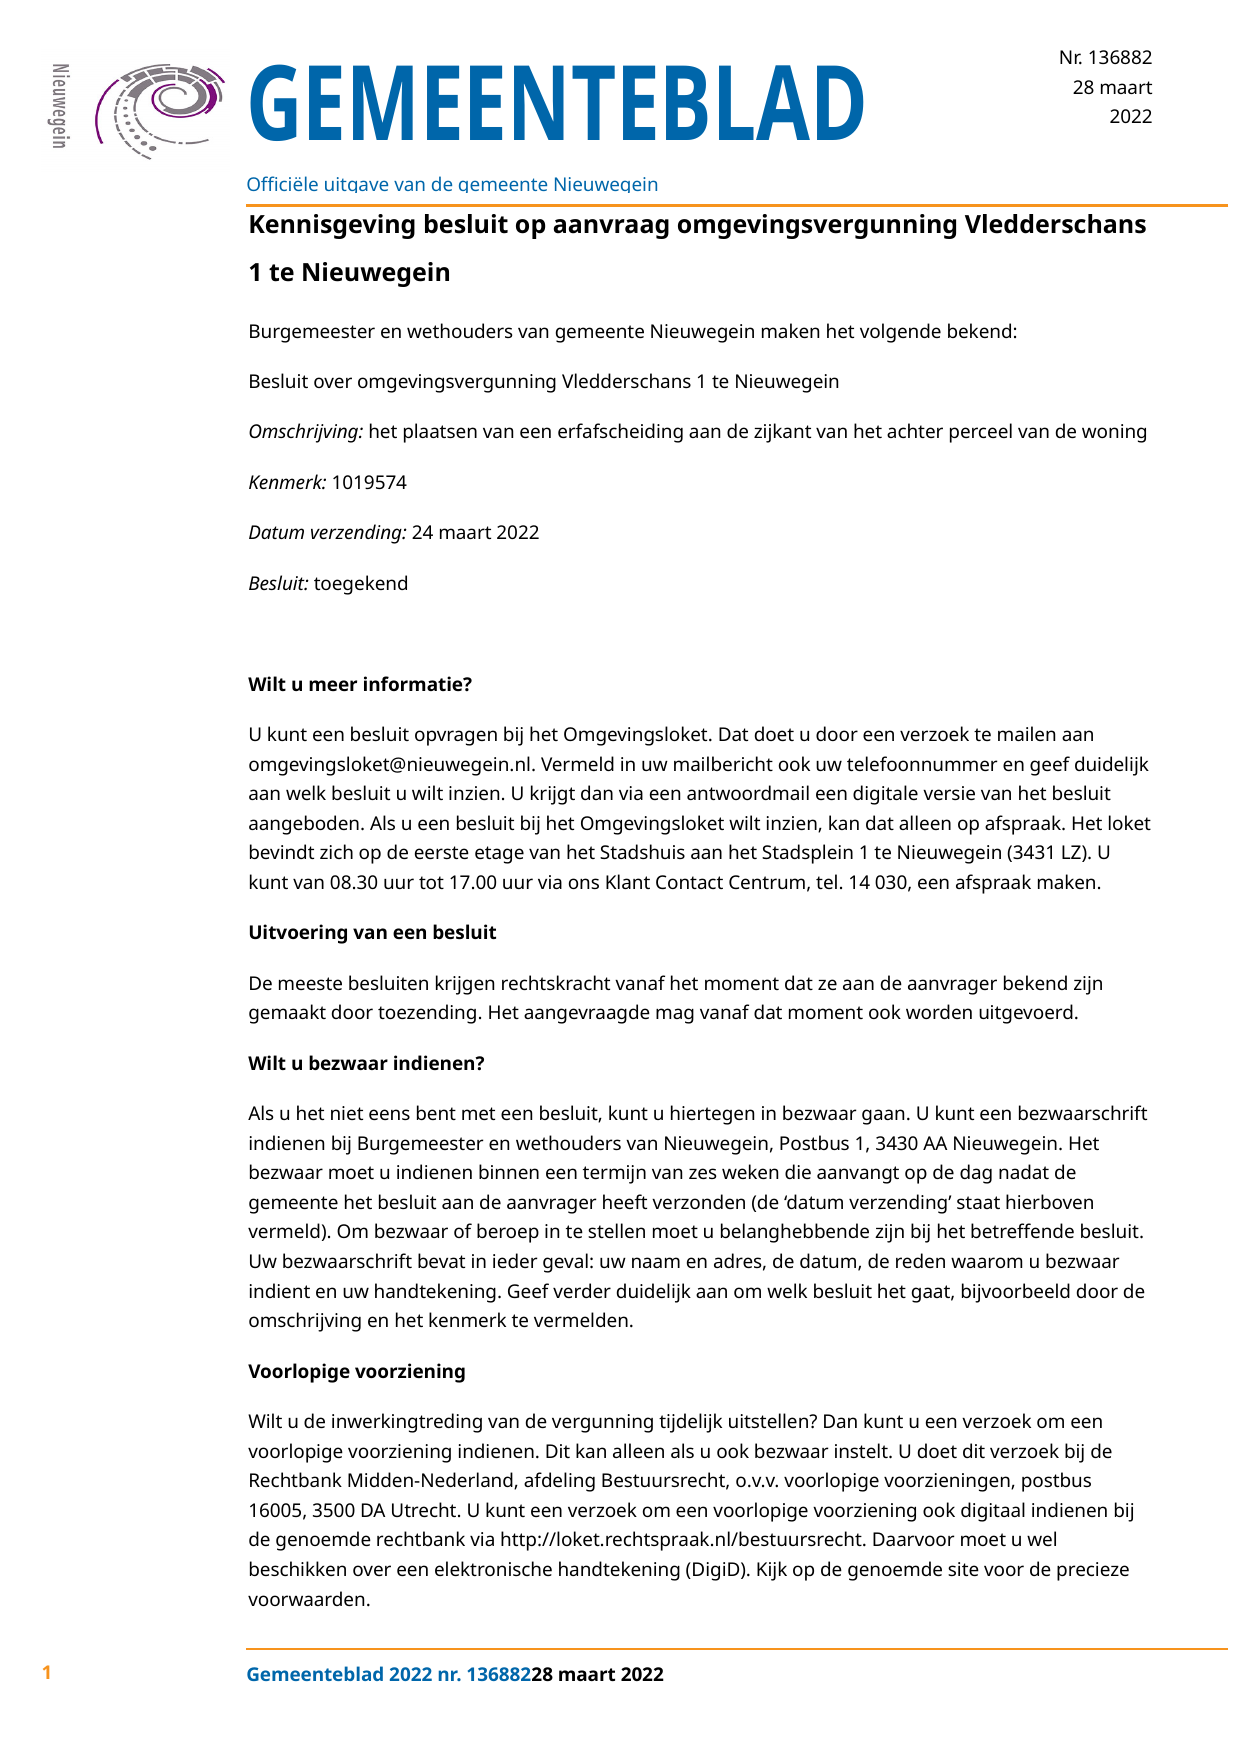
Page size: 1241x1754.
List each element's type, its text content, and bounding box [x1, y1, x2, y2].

text Burgemeester en wethouders van gemeente Nieuwegein maken het volgende bekend: [248, 318, 1152, 344]
text Voorlopige voorziening [248, 1358, 1152, 1384]
text U kunt een besluit opvragen bij het Omgevingsloket. Dat doet u door een verzoek te mailen aan omgevingsloket@nieuwegein.nl. Vermeld in uw mailbericht ook uw telefoonnummer en geef duidelijk aan welk besluit u wilt inzien. U krijgt dan via een antwoordmail een digitale versie van het besluit aangeboden. Als u een besluit bij het Omgevingsloket wilt inzien, kan dat alleen op afspraak. Het loket bevindt zich op de eerste etage van het Stadshuis aan het Stadsplein 1 te Nieuwegein (3431 LZ). U kunt van 08.30 uur tot 17.00 uur via ons Klant Contact Centrum, tel. 14 030, een afspraak maken. [248, 721, 1152, 895]
text Wilt u meer informatie? [248, 671, 1152, 697]
text Uitvoering van een besluit [248, 919, 1152, 945]
text Besluit over omgevingsvergunning Vledderschans 1 te Nieuwegein [248, 368, 1152, 394]
text De meeste besluiten krijgen rechtskracht vanaf het moment dat ze aan de aanvrager bekend zijn gemaakt door toezending. Het aangevraagde mag vanaf dat moment ook worden uitgevoerd. [248, 970, 1152, 1025]
text Kennisgeving besluit op aanvraag omgevingsvergunning Vledderschans 1 te Nieuwegein [248, 207, 1152, 288]
picture [41, 47, 231, 172]
text Besluit: toegekend [248, 570, 1152, 596]
text Wilt u bezwaar indienen? [248, 1050, 1152, 1076]
text Wilt u de inwerkingtreding van de vergunning tijdelijk uitstellen? Dan kunt u een verzoek om een voorlopige voorziening indienen. Dit kan alleen als u ook bezwaar instelt. U doet dit verzoek bij de Rechtbank Midden-Nederland, afdeling Bestuursrecht, o.v.v. voorlopige voorzieningen, postbus 16005, 3500 DA Utrecht. U kunt een verzoek om een voorlopige voorziening ook digitaal indienen bij de genoemde rechtbank via http://loket.rechtspraak.nl/bestuursrecht. Daarvoor moet u wel beschikken over een elektronische handtekening (DigiD). Kijk op de genoemde site voor de precieze voorwaarden. [248, 1408, 1152, 1612]
text Kenmerk: 1019574 [248, 469, 1152, 495]
text Omschrijving: het plaatsen van een erfafscheiding aan de zijkant van het achter perceel van de woning [248, 419, 1152, 444]
text Als u het niet eens bent met een besluit, kunt u hiertegen in bezwaar gaan. U kunt een bezwaarschrift indienen bij Burgemeester en wethouders van Nieuwegein, Postbus 1, 3430 AA Nieuwegein. Het bezwaar moet u indienen binnen een termijn van zes weken die aanvangt op de dag nadat de gemeente het besluit aan de aanvrager heeft verzonden (de ‘datum verzending’ staat hierboven vermeld). Om bezwaar of beroep in te stellen moet u belanghebbende zijn bij het betreffende besluit. Uw bezwaarschrift bevat in ieder geval: uw naam en adres, de datum, de reden waarom u bezwaar indient en uw handtekening. Geef verder duidelijk aan om welk besluit het gaat, bijvoorbeeld door de omschrijving en het kenmerk te vermelden. [248, 1100, 1152, 1333]
text Datum verzending: 24 maart 2022 [248, 519, 1152, 545]
